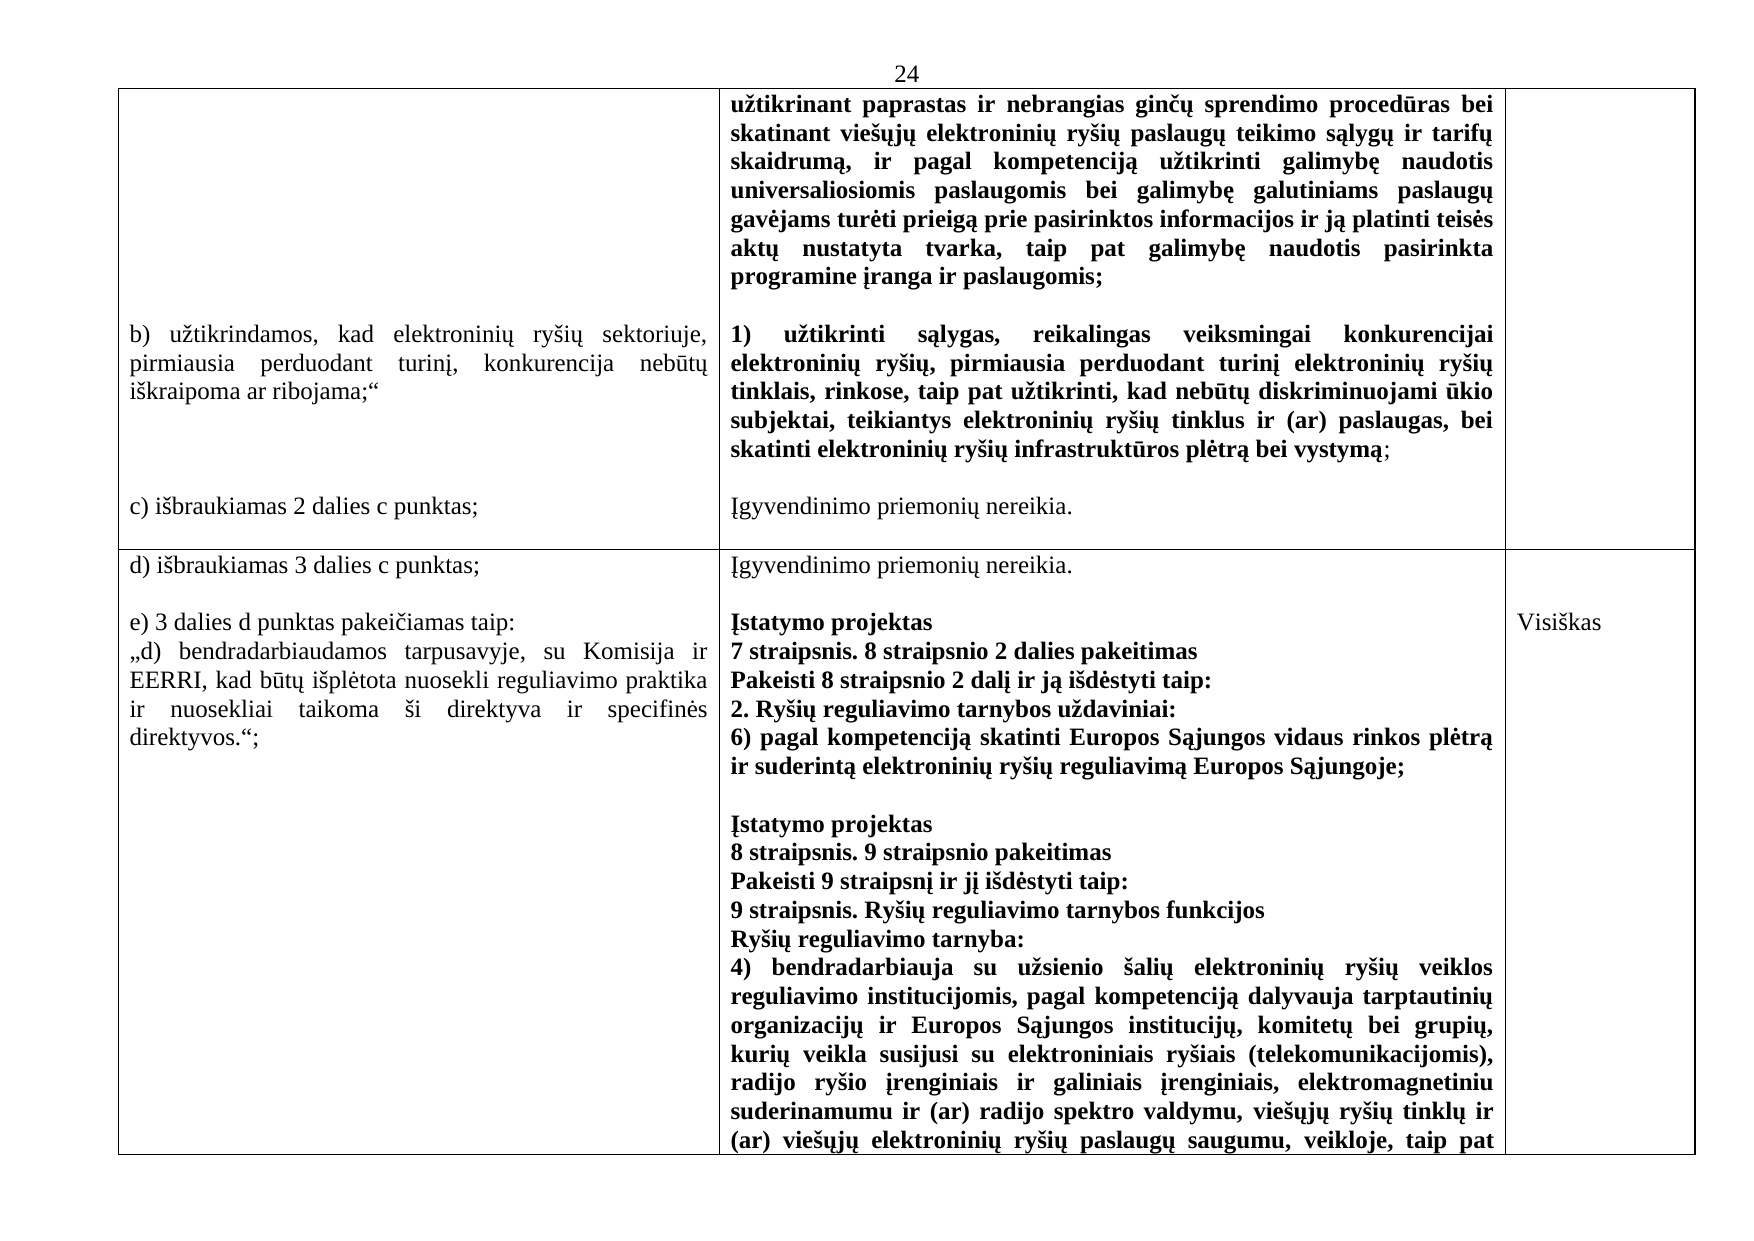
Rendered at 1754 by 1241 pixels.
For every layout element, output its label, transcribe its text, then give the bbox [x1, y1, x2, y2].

table_cell Įgyvendinimo priemonių nereikia. Įstatymo projektas 7 straipsnis. 8 straipsnio 2 dalies pakeitimas Pakeisti 8 straipsnio 2 dalį ir ją išdėstyti taip: 2. Ryšių reguliavimo tarnybos uždaviniai: 6) pagal kompetenciją skatinti Europos Sąjungos vidaus rinkos plėtrą ir suderintą elektroninių ryšių reguliavimą Europos Sąjungoje; Įstatymo projektas 8 straipsnis. 9 straipsnio pakeitimas Pakeisti 9 straipsnį ir jį išdėstyti taip: 9 straipsnis. Ryšių reguliavimo tarnybos funkcijos Ryšių reguliavimo tarnyba: 4) bendradarbiauja su užsienio šalių elektroninių ryšių veiklos reguliavimo institucijomis, pagal kompetenciją dalyvauja tarptautinių organizacijų ir Europos Sąjungos institucijų, komitetų bei grupių, kurių veikla susijusi su elektroniniais ryšiais (telekomunikacijomis), radijo ryšio įrenginiais ir galiniais įrenginiais, elektromagnetiniu suderinamumu ir (ar) radijo spektro valdymu, viešųjų ryšių tinklų ir (ar) viešųjų elektroninių ryšių paslaugų saugumu, veikloje, taip pat [720, 550, 1505, 1154]
table_cell d) išbraukiamas 3 dalies c punktas; e) 3 dalies d punktas pakeičiamas taip: „d) bendradarbiaudamos tarpusavyje, su Komisija ir EERRI, kad būtų išplėtota nuosekli reguliavimo praktika ir nuosekliai taikoma ši direktyva ir specifinės direktyvos.“; [119, 550, 719, 1154]
table_cell Visiškas [1506, 550, 1694, 1154]
table_cell [1506, 89, 1694, 549]
table_cell b) užtikrindamos, kad elektroninių ryšių sektoriuje, pirmiausia perduodant turinį, konkurencija nebūtų iškraipoma ar ribojama;“ c) išbraukiamas 2 dalies c punktas; [119, 89, 719, 549]
table_cell užtikrinant paprastas ir nebrangias ginčų sprendimo procedūras bei skatinant viešųjų elektroninių ryšių paslaugų teikimo sąlygų ir tarifų skaidrumą, ir pagal kompetenciją užtikrinti galimybę naudotis universaliosiomis paslaugomis bei galimybę galutiniams paslaugų gavėjams turėti prieigą prie pasirinktos informacijos ir ją platinti teisės aktų nustatyta tvarka, taip pat galimybę naudotis pasirinkta programine įranga ir paslaugomis; 1) užtikrinti sąlygas, reikalingas veiksmingai konkurencijai elektroninių ryšių, pirmiausia perduodant turinį elektroninių ryšių tinklais, rinkose, taip pat užtikrinti, kad nebūtų diskriminuojami ūkio subjektai, teikiantys elektroninių ryšių tinklus ir (ar) paslaugas, bei skatinti elektroninių ryšių infrastruktūros plėtrą bei vystymą; Įgyvendinimo priemonių nereikia. [720, 89, 1505, 549]
